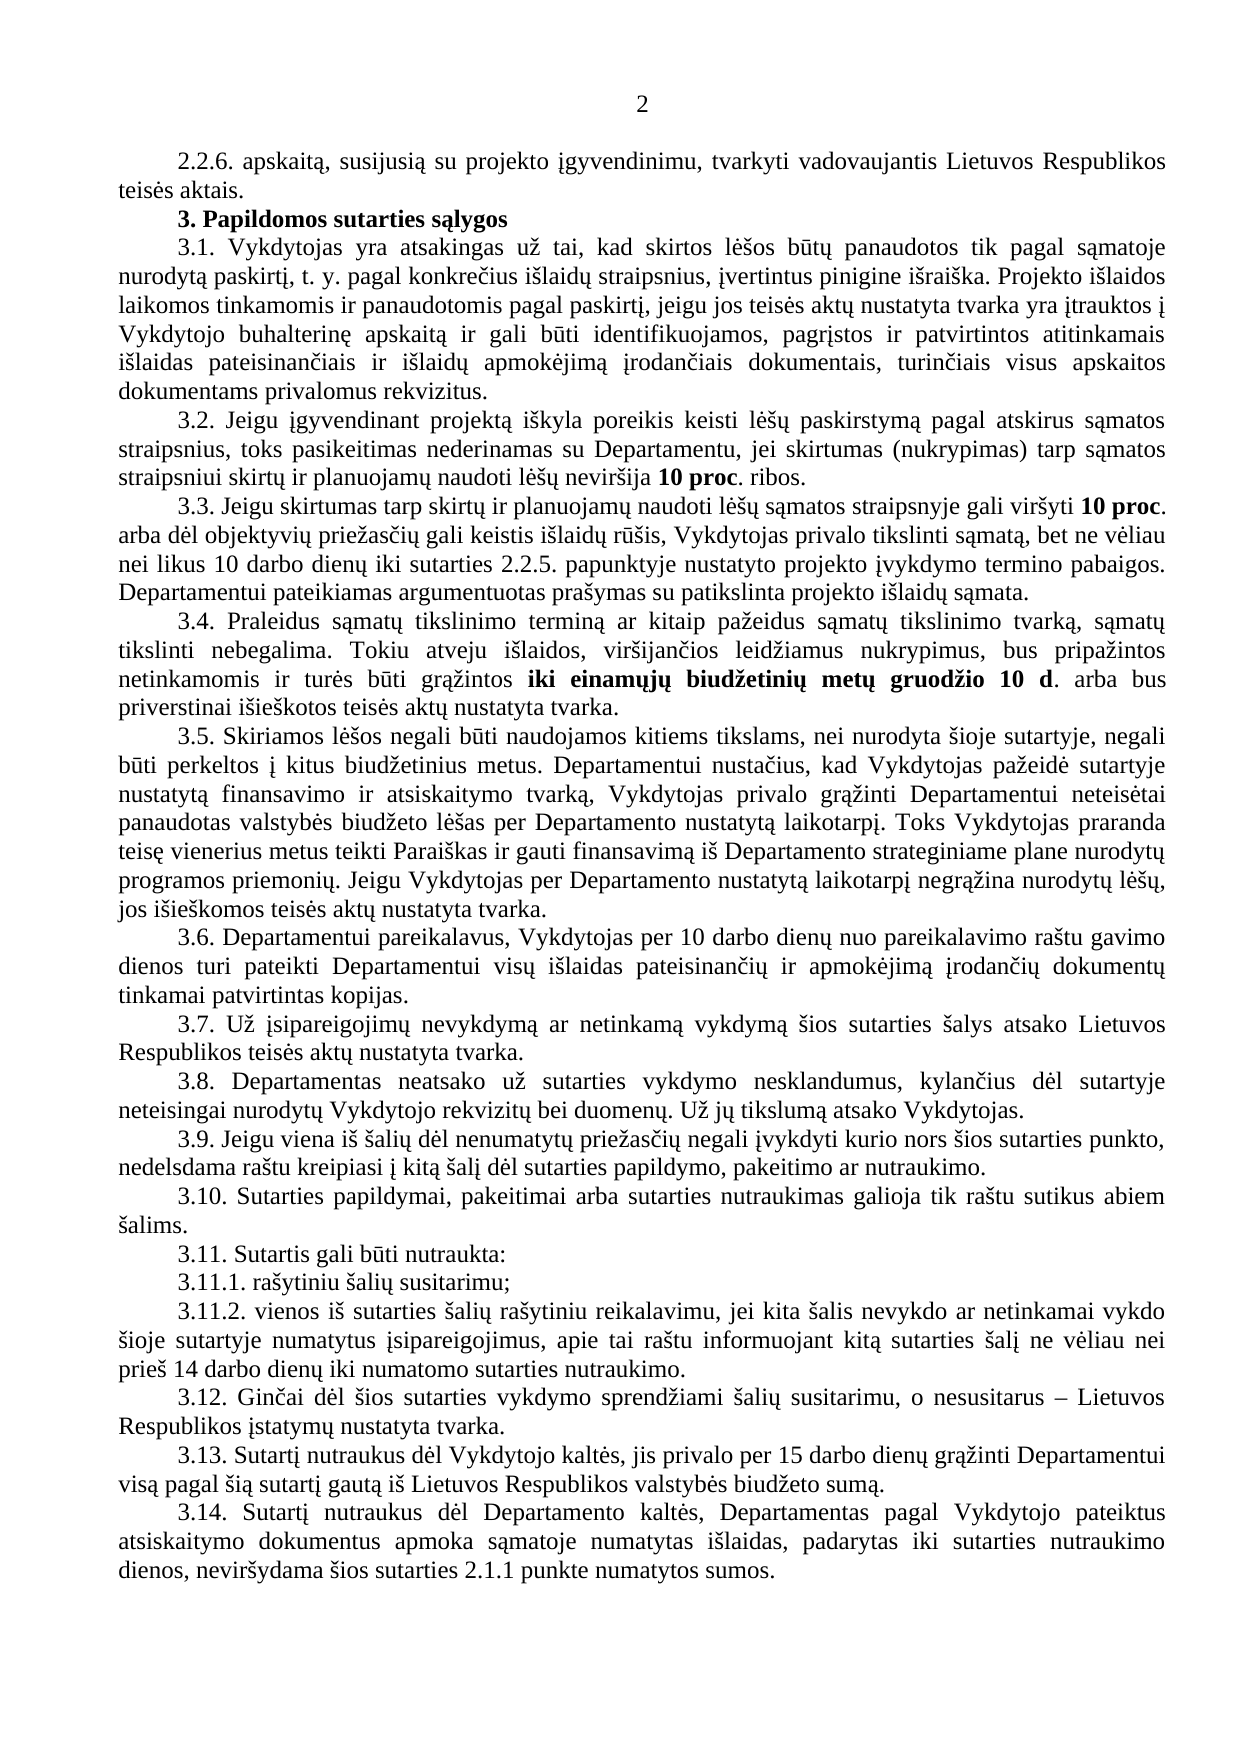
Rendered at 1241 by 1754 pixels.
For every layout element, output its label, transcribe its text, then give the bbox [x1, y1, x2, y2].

text 3.12. Ginčai dėl šios sutarties vykdymo sprendžiami šalių susitarimu, o nesusitarus – Lietuvos Respublikos įstatymų nustatyta tvarka. [118, 1382, 1167, 1440]
text 3.11.1. rašytiniu šalių susitarimu; [118, 1267, 1167, 1296]
text 3.8. Departamentas neatsako už sutarties vykdymo nesklandumus, kylančius dėl sutartyje neteisingai nurodytų Vykdytojo rekvizitų bei duomenų. Už jų tikslumą atsako Vykdytojas. [118, 1066, 1167, 1124]
text 3.9. Jeigu viena iš šalių dėl nenumatytų priežasčių negali įvykdyti kurio nors šios sutarties punkto, nedelsdama raštu kreipiasi į kitą šalį dėl sutarties papildymo, pakeitimo ar nutraukimo. [118, 1124, 1167, 1181]
text 3.11. Sutartis gali būti nutraukta: [118, 1239, 1167, 1267]
text 3. Papildomos sutarties sąlygos [118, 204, 1167, 232]
text 3.1. Vykdytojas yra atsakingas už tai, kad skirtos lėšos būtų panaudotos tik pagal sąmatoje nurodytą paskirtį, t. y. pagal konkrečius išlaidų straipsnius, įvertintus pinigine išraiška. Projekto išlaidos laikomos tinkamomis ir panaudotomis pagal paskirtį, jeigu jos teisės aktų nustatyta tvarka yra įtrauktos į Vykdytojo buhalterinę apskaitą ir gali būti identifikuojamos, pagrįstos ir patvirtintos atitinkamais išlaidas pateisinančiais ir išlaidų apmokėjimą įrodančiais dokumentais, turinčiais visus apskaitos dokumentams privalomus rekvizitus. [118, 232, 1167, 405]
text 3.11.2. vienos iš sutarties šalių rašytiniu reikalavimu, jei kita šalis nevykdo ar netinkamai vykdo šioje sutartyje numatytus įsipareigojimus, apie tai raštu informuojant kitą sutarties šalį ne vėliau nei prieš 14 darbo dienų iki numatomo sutarties nutraukimo. [118, 1296, 1167, 1382]
text 3.3. Jeigu skirtumas tarp skirtų ir planuojamų naudoti lėšų sąmatos straipsnyje gali viršyti 10 proc. arba dėl objektyvių priežasčių gali keistis išlaidų rūšis, Vykdytojas privalo tikslinti sąmatą, bet ne vėliau nei likus 10 darbo dienų iki sutarties 2.2.5. papunktyje nustatyto projekto įvykdymo termino pabaigos. Departamentui pateikiamas argumentuotas prašymas su patikslinta projekto išlaidų sąmata. [118, 491, 1167, 606]
text 3.14. Sutartį nutraukus dėl Departamento kaltės, Departamentas pagal Vykdytojo pateiktus atsiskaitymo dokumentus apmoka sąmatoje numatytas išlaidas, padarytas iki sutarties nutraukimo dienos, neviršydama šios sutarties 2.1.1 punkte numatytos sumos. [118, 1497, 1167, 1584]
text 3.2. Jeigu įgyvendinant projektą iškyla poreikis keisti lėšų paskirstymą pagal atskirus sąmatos straipsnius, toks pasikeitimas nederinamas su Departamentu, jei skirtumas (nukrypimas) tarp sąmatos straipsniui skirtų ir planuojamų naudoti lėšų neviršija 10 proc. ribos. [118, 405, 1167, 491]
text 3.4. Praleidus sąmatų tikslinimo terminą ar kitaip pažeidus sąmatų tikslinimo tvarką, sąmatų tikslinti nebegalima. Tokiu atveju išlaidos, viršijančios leidžiamus nukrypimus, bus pripažintos netinkamomis ir turės būti grąžintos iki einamųjų biudžetinių metų gruodžio 10 d. arba bus priverstinai išieškotos teisės aktų nustatyta tvarka. [118, 606, 1167, 721]
text 3.10. Sutarties papildymai, pakeitimai arba sutarties nutraukimas galioja tik raštu sutikus abiem šalims. [118, 1181, 1167, 1239]
text 3.5. Skiriamos lėšos negali būti naudojamos kitiems tikslams, nei nurodyta šioje sutartyje, negali būti perkeltos į kitus biudžetinius metus. Departamentui nustačius, kad Vykdytojas pažeidė sutartyje nustatytą finansavimo ir atsiskaitymo tvarką, Vykdytojas privalo grąžinti Departamentui neteisėtai panaudotas valstybės biudžeto lėšas per Departamento nustatytą laikotarpį. Toks Vykdytojas praranda teisę vienerius metus teikti Paraiškas ir gauti finansavimą iš Departamento strateginiame plane nurodytų programos priemonių. Jeigu Vykdytojas per Departamento nustatytą laikotarpį negrąžina nurodytų lėšų, jos išieškomos teisės aktų nustatyta tvarka. [118, 721, 1167, 922]
text 2.2.6. apskaitą, susijusią su projekto įgyvendinimu, tvarkyti vadovaujantis Lietuvos Respublikos teisės aktais. [118, 146, 1167, 204]
text 3.13. Sutartį nutraukus dėl Vykdytojo kaltės, jis privalo per 15 darbo dienų grąžinti Departamentui visą pagal šią sutartį gautą iš Lietuvos Respublikos valstybės biudžeto sumą. [118, 1440, 1167, 1497]
text 3.7. Už įsipareigojimų nevykdymą ar netinkamą vykdymą šios sutarties šalys atsako Lietuvos Respublikos teisės aktų nustatyta tvarka. [118, 1009, 1167, 1066]
text 3.6. Departamentui pareikalavus, Vykdytojas per 10 darbo dienų nuo pareikalavimo raštu gavimo dienos turi pateikti Departamentui visų išlaidas pateisinančių ir apmokėjimą įrodančių dokumentų tinkamai patvirtintas kopijas. [118, 922, 1167, 1009]
